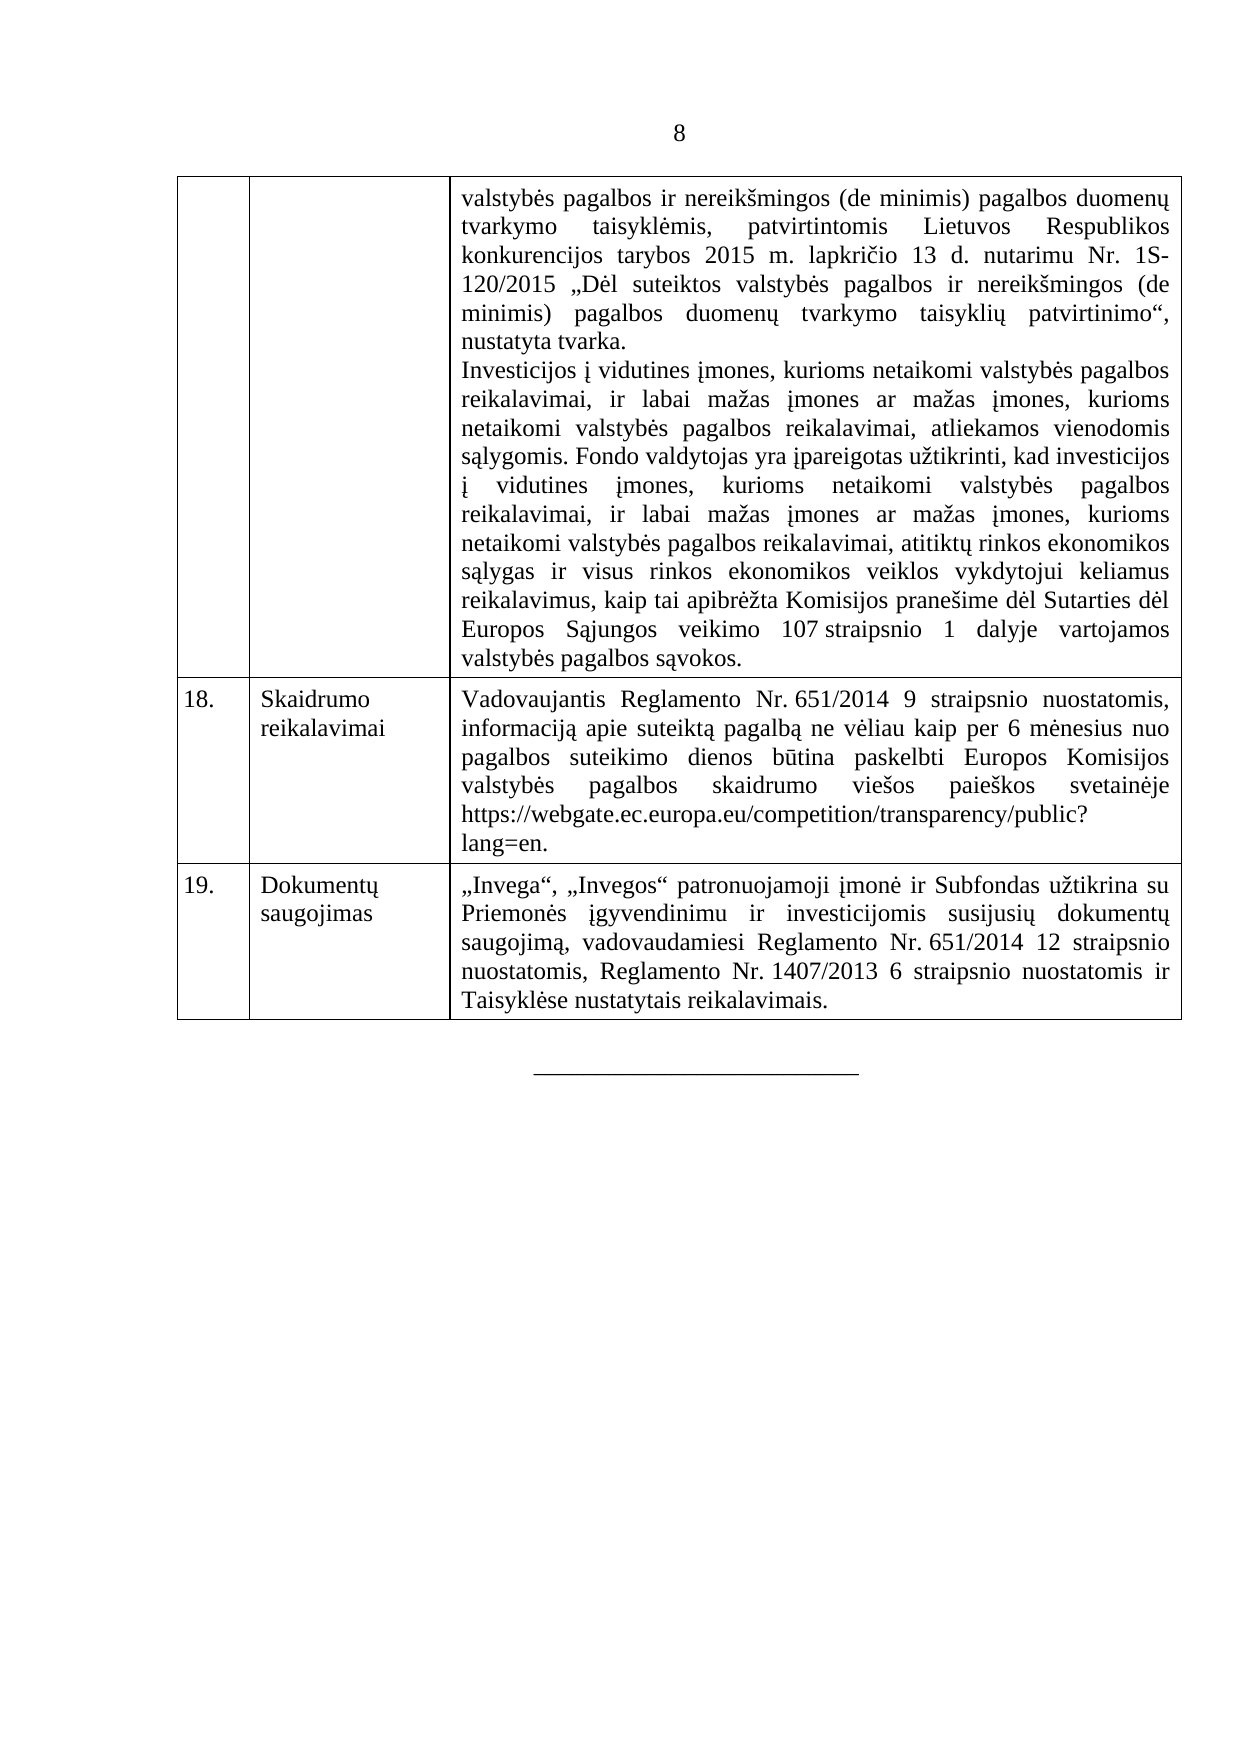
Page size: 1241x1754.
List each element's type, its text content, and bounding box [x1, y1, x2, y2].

table_cell [178, 177, 249, 677]
table_cell Skaidrumo reikalavimai [250, 678, 449, 863]
text __________________________ [177, 1049, 1181, 1078]
table_cell Dokumentų saugojimas [250, 864, 449, 1019]
table_cell valstybės pagalbos ir nereikšmingos (de minimis) pagalbos duomenų tvarkymo taisyklėmis, patvirtintomis Lietuvos Respublikos konkurencijos tarybos 2015 m. lapkričio 13 d. nutarimu Nr. 1S-120/2015 „Dėl suteiktos valstybės pagalbos ir nereikšmingos (de minimis) pagalbos duomenų tvarkymo taisyklių patvirtinimo“, nustatyta tvarka. Investicijos į vidutines įmones, kurioms netaikomi valstybės pagalbos reikalavimai, ir labai mažas įmones ar mažas įmones, kurioms netaikomi valstybės pagalbos reikalavimai, atliekamos vienodomis sąlygomis. Fondo valdytojas yra įpareigotas užtikrinti, kad investicijos į vidutines įmones, kurioms netaikomi valstybės pagalbos reikalavimai, ir labai mažas įmones ar mažas įmones, kurioms netaikomi valstybės pagalbos reikalavimai, atitiktų rinkos ekonomikos sąlygas ir visus rinkos ekonomikos veiklos vykdytojui keliamus reikalavimus, kaip tai apibrėžta Komisijos pranešime dėl Sutarties dėl Europos Sąjungos veikimo 107 straipsnio 1 dalyje vartojamos valstybės pagalbos sąvokos. [451, 177, 1181, 677]
table_cell 19. [178, 864, 249, 1019]
table_cell 18. [178, 678, 249, 863]
table_cell [250, 177, 449, 677]
table_cell „Invega“, „Invegos“ patronuojamoji įmonė ir Subfondas užtikrina su Priemonės įgyvendinimu ir investicijomis susijusių dokumentų saugojimą, vadovaudamiesi Reglamento Nr. 651/2014 12 straipsnio nuostatomis, Reglamento Nr. 1407/2013 6 straipsnio nuostatomis ir Taisyklėse nustatytais reikalavimais. [451, 864, 1181, 1019]
table_cell Vadovaujantis Reglamento Nr. 651/2014 9 straipsnio nuostatomis, informaciją apie suteiktą pagalbą ne vėliau kaip per 6 mėnesius nuo pagalbos suteikimo dienos būtina paskelbti Europos Komisijos valstybės pagalbos skaidrumo viešos paieškos svetainėje https://webgate.ec.europa.eu/competition/transparency/public?lang=en. [451, 678, 1181, 863]
